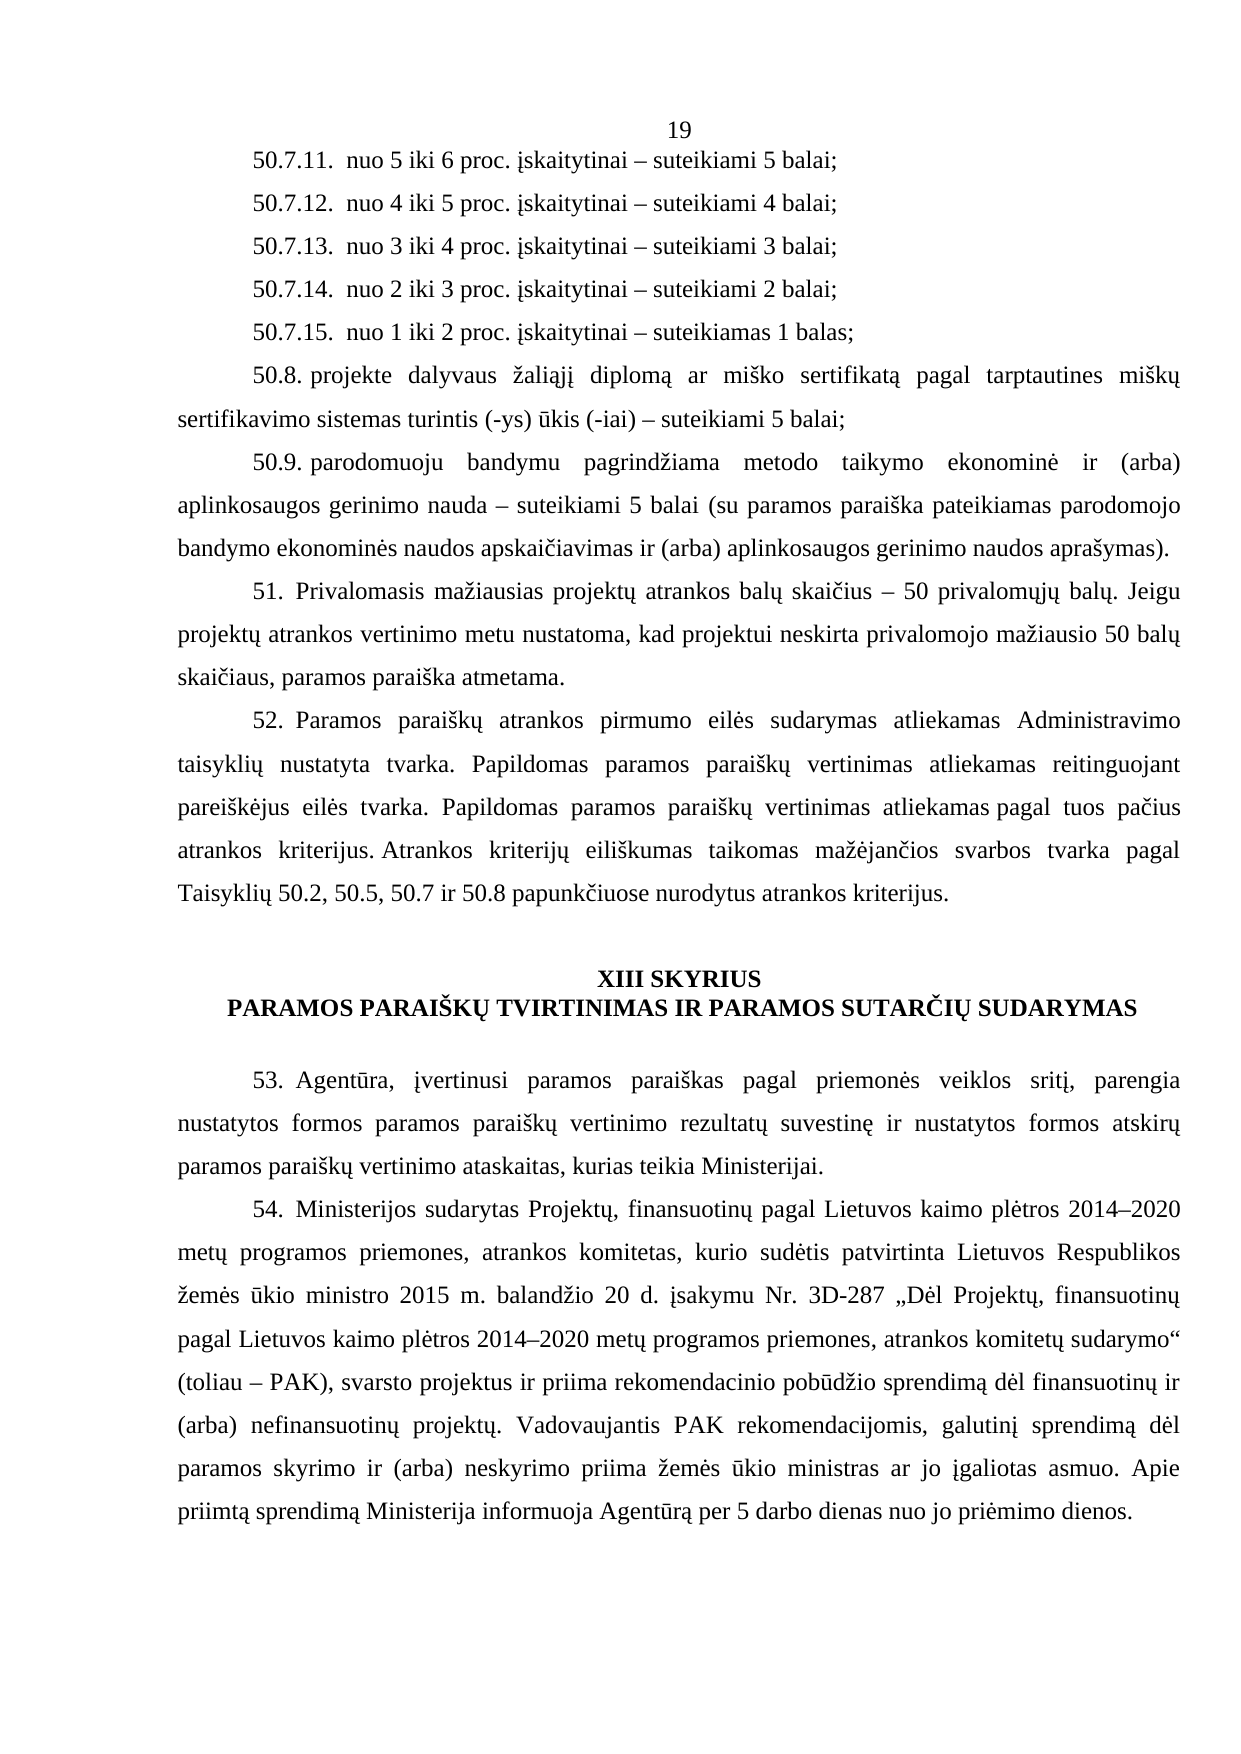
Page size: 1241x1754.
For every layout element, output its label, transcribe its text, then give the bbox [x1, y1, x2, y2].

text 50.7.13. nuo 3 iki 4 proc. įskaitytinai – suteikiami 3 balai; [252, 231, 1181, 260]
text 50.7.12. nuo 4 iki 5 proc. įskaitytinai – suteikiami 4 balai; [252, 188, 1181, 217]
text 52. Paramos paraiškų atrankos pirmumo eilės sudarymas atliekamas Administravimo taisyklių nustatyta tvarka. Papildomas paramos paraiškų vertinimas atliekamas reitinguojant pareiškėjus eilės tvarka. Papildomas paramos paraiškų vertinimas atliekamas pagal tuos pačius atrankos kriterijus. Atrankos kriterijų eiliškumas taikomas mažėjančios svarbos tvarka pagal Taisyklių 50.2, 50.5, 50.7 ir 50.8 papunkčiuose nurodytus atrankos kriterijus. [177, 706, 1181, 907]
text 51. Privalomasis mažiausias projektų atrankos balų skaičius – 50 privalomųjų balų. Jeigu projektų atrankos vertinimo metu nustatoma, kad projektui neskirta privalomojo mažiausio 50 balų skaičiaus, paramos paraiška atmetama. [177, 576, 1181, 691]
text 50.7.14. nuo 2 iki 3 proc. įskaitytinai – suteikiami 2 balai; [252, 274, 1181, 303]
text 50.7.15. nuo 1 iki 2 proc. įskaitytinai – suteikiamas 1 balas; [252, 317, 1181, 346]
text PARAMOS PARAIŠKŲ TVIRTINIMAS IR PARAMOS SUTARČIŲ SUDARYMAS [177, 993, 1181, 1022]
text 50.8. projekte dalyvaus žaliąjį diplomą ar miško sertifikatą pagal tarptautines miškų sertifikavimo sistemas turintis (-ys) ūkis (-iai) – suteikiami 5 balai; [177, 361, 1181, 432]
text 50.7.11. nuo 5 iki 6 proc. įskaitytinai – suteikiami 5 balai; [252, 145, 1181, 174]
text 54. Ministerijos sudarytas Projektų, finansuotinų pagal Lietuvos kaimo plėtros 2014–2020 metų programos priemones, atrankos komitetas, kurio sudėtis patvirtinta Lietuvos Respublikos žemės ūkio ministro 2015 m. balandžio 20 d. įsakymu Nr. 3D-287 „Dėl Projektų, finansuotinų pagal Lietuvos kaimo plėtros 2014–2020 metų programos priemones, atrankos komitetų sudarymo“ (toliau – PAK), svarsto projektus ir priima rekomendacinio pobūdžio sprendimą dėl finansuotinų ir (arba) nefinansuotinų projektų. Vadovaujantis PAK rekomendacijomis, galutinį sprendimą dėl paramos skyrimo ir (arba) neskyrimo priima žemės ūkio ministras ar jo įgaliotas asmuo. Apie priimtą sprendimą Ministerija informuoja Agentūrą per 5 darbo dienas nuo jo priėmimo dienos. [177, 1194, 1181, 1525]
text XIII SKYRIUS [177, 964, 1181, 993]
text 53. Agentūra, įvertinusi paramos paraiškas pagal priemonės veiklos sritį, parengia nustatytos formos paramos paraiškų vertinimo rezultatų suvestinę ir nustatytos formos atskirų paramos paraiškų vertinimo ataskaitas, kurias teikia Ministerijai. [177, 1065, 1181, 1180]
text 50.9. parodomuoju bandymu pagrindžiama metodo taikymo ekonominė ir (arba) aplinkosaugos gerinimo nauda – suteikiami 5 balai (su paramos paraiška pateikiamas parodomojo bandymo ekonominės naudos apskaičiavimas ir (arba) aplinkosaugos gerinimo naudos aprašymas). [177, 447, 1181, 562]
